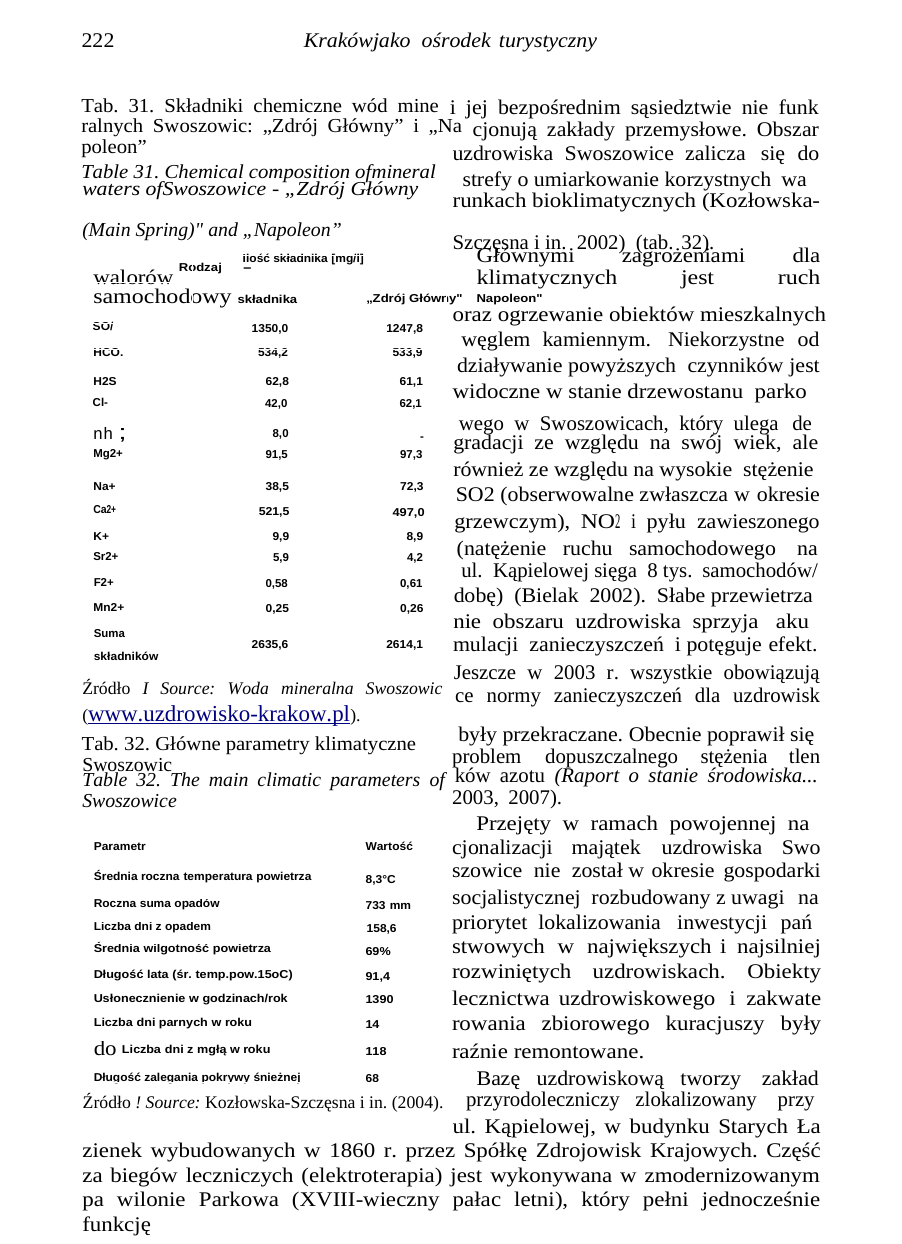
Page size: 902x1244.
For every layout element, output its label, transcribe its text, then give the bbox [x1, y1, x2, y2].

text SO/ 1350,0 1247,8 węglem kamiennym. Niekorzystne od­ HCO. 534,2 533,9 działywanie powyższych czynników jest H2S 62,8 61,1 [193, 327, 328, 349]
text 62,1 [329, 401, 446, 409]
text [92, 308, 192, 323]
text Mn2+ 0,25 0,26 [93, 606, 192, 614]
text ul. Kąpielowej, w budynku Starych Ła­ zienek wybudowanych w 1860 r. przez Spółkę Zdrojowisk Krajowych. Część za­ biegów leczniczych (elektroterapia) jest wykonywana w zmodernizowanym pa­ wilonie Parkowa (XVIII-wieczny pałac letni), który pełni jednocześnie funkcję [82, 1114, 821, 1236]
text mulacji zanieczyszczeń i potęguje efekt. [447, 639, 901, 655]
text F2+ [93, 582, 192, 589]
text [447, 632, 901, 639]
text Cl- [92, 401, 192, 409]
text [447, 582, 901, 589]
text Mn2+ 0,25 0,26 [447, 606, 901, 614]
text Sr2+ 5,9 4,2 ul. Kąpielowej sięga 8 tys. samochodów/ [329, 560, 446, 573]
text SO/ 1350,0 1247,8 węglem kamiennym. Niekorzystne od­ HCO. 534,2 533,9 działywanie powyższych czynników jest H2S 62,8 61,1 [193, 350, 328, 373]
text Mn2+ 0,25 0,26 [274, 606, 328, 614]
text [193, 632, 328, 639]
text Na+ 38,5 72,3 SO2 (obserwowalne zwłaszcza w okresie Ca2+ 521,5 497,0 grzewczym), NO2 i pyłu zawieszonego K+ 9,9 8,9 (natężenie ruchu samochodowego na [447, 482, 820, 560]
text [193, 655, 328, 662]
text 222 Krakówjako ośrodek turystyczny [81, 27, 901, 52]
text [193, 409, 328, 417]
text [447, 453, 901, 461]
text [329, 632, 446, 639]
text SO/ 1350,0 1247,8 węglem kamiennym. Niekorzystne od­ HCO. 534,2 533,9 działywanie powyższych czynników jest H2S 62,8 61,1 [447, 327, 819, 387]
text priorytet lokalizowania inwestycji pań­ [434, 911, 901, 934]
text Średnia wilgotność powietrza 69% stwowych w największych i najsilniej Długość lata (śr. temp.pow.15oC) 91,4 rozwiniętych uzdrowiskach. Obiekty Usłonecznienie w godzinach/rok 1390 lecznictwa uzdrowiskowego i zakwate­ Liczba dni parnych w roku 14 rowania zbiorowego kuracjuszy były do­ Liczba dni z mgłą w roku 118 raźnie remontowane. [434, 934, 821, 1063]
text nh ; [93, 418, 192, 435]
text 0,61 [329, 582, 446, 589]
text Sr2+ 5,9 4,2 ul. Kąpielowej sięga 8 tys. samochodów/ [193, 560, 328, 573]
text Sr2+ 5,9 4,2 ul. Kąpielowej sięga 8 tys. samochodów/ [447, 560, 901, 582]
text Mg2+ [93, 453, 192, 461]
text [193, 308, 328, 323]
text [447, 401, 901, 409]
text oraz ogrzewanie obiektów mieszkalnych [447, 308, 901, 325]
text 2614,1 [329, 639, 446, 655]
text [329, 655, 446, 662]
text SO/ 1350,0 1247,8 węglem kamiennym. Niekorzystne od­ HCO. 534,2 533,9 działywanie powyższych czynników jest H2S 62,8 61,1 [329, 350, 446, 373]
text Sr2+ 5,9 4,2 ul. Kąpielowej sięga 8 tys. samochodów/ [93, 560, 192, 573]
text Mn2+ 0,25 0,26 [329, 606, 446, 614]
text 0,58 [193, 582, 328, 589]
text [447, 655, 901, 662]
text Źródło ! Source: Kozłowska-Szczęsna i in. (2004). przyrodoleczniczy zlokalizowany przy [82, 1089, 901, 1114]
text dobę) (Bielak 2002). Słabe przewietrza­ [453, 589, 901, 606]
text Suma [93, 632, 192, 639]
text 8,0 [193, 418, 328, 435]
text Parametr Wartość cjonalizacji majątek uzdrowiska Swo­ Średnia roczna temperatura powietrza 8,3°C szowice nie został w okresie gospodarki Roczna suma opadów 733 mm socjalistycznej rozbudowany z uwagi na [93, 837, 821, 911]
text Liczba dni z opadem [93, 922, 338, 934]
text Na+ 38,5 72,3 SO2 (obserwowalne zwłaszcza w okresie Ca2+ 521,5 497,0 grzewczym), NO2 i pyłu zawieszonego K+ 9,9 8,9 (natężenie ruchu samochodowego na [193, 503, 328, 526]
text [93, 911, 338, 921]
text Długość zalegania pokrywy śnieżnej 68 Bazę uzdrowiskową tworzy zakład [82, 1064, 901, 1087]
text Sr2+ 5,9 4,2 ul. Kąpielowej sięga 8 tys. samochodów/ [193, 574, 328, 582]
text 91,5 [193, 453, 328, 461]
text gradacji ze względu na swój wiek, ale [453, 435, 901, 453]
text 2635,6 [251, 639, 328, 655]
text 97,3 [329, 453, 446, 461]
text nie obszaru uzdrowiska sprzyja aku­ [453, 614, 901, 632]
text Przejęty w ramach powojennej na­ [476, 812, 901, 835]
text Tab. 31. Składniki chemiczne wód mine­ i jej bezpośrednim sąsiedztwie nie funk­ ralnych Swoszowic: „Zdrój Główny” i „Na­ cjonują zakłady przemysłowe. Obszar poleon” uzdrowiska Swoszowice zalicza się do Table 31. Chemical composition ofmineral strefy o umiarkowanie korzystnych wa­ [81, 98, 819, 191]
text również ze względu na wysokie stężenie [453, 461, 901, 480]
text - wego w Swoszowicach, który ulega de­ [447, 409, 901, 435]
text (Main Spring)" and „Napoleon” Szczęsna i in. 2002) (tab. 32). [82, 212, 901, 242]
text widoczne w stanie drzewostanu parko­ [452, 387, 901, 401]
text Swoszowic problem dopuszczalnego stężenia tlen­ Table 32. The main climatic parameters of ków azotu (Raport o stanie środowiska... Swoszowice 2003, 2007). [82, 745, 820, 812]
text Jeszcze w 2003 r. wszystkie obowiązują­ Źródło I Source: Woda mineralna Swoszowic ce normy zanieczyszczeń dla uzdrowisk (www.uzdrowisko-krakow.pl). [82, 664, 820, 727]
text SO/ 1350,0 1247,8 węglem kamiennym. Niekorzystne od­ HCO. 534,2 533,9 działywanie powyższych czynników jest H2S 62,8 61,1 [329, 327, 446, 349]
text składników [93, 655, 192, 662]
text Ilość składnika [mg/l] Głównymi zagrożeniami dla walorów Rodzaj - klimatycznych jest ruch samochodowy składnika „Zdrój Główny" Napoleon" [93, 247, 820, 308]
text [329, 308, 446, 323]
text [329, 418, 446, 435]
text Tab. 32. Główne parametry klimatyczne były przekraczane. Obecnie poprawił się [81, 727, 901, 745]
text 42,0 [193, 401, 328, 409]
text 158,6 [339, 922, 433, 934]
text waters ofSwoszowice - „Zdrój Główny runkach bioklimatycznych (Kozłowska- [82, 191, 901, 212]
text Mn2+ 0,25 0,26 [193, 606, 279, 614]
